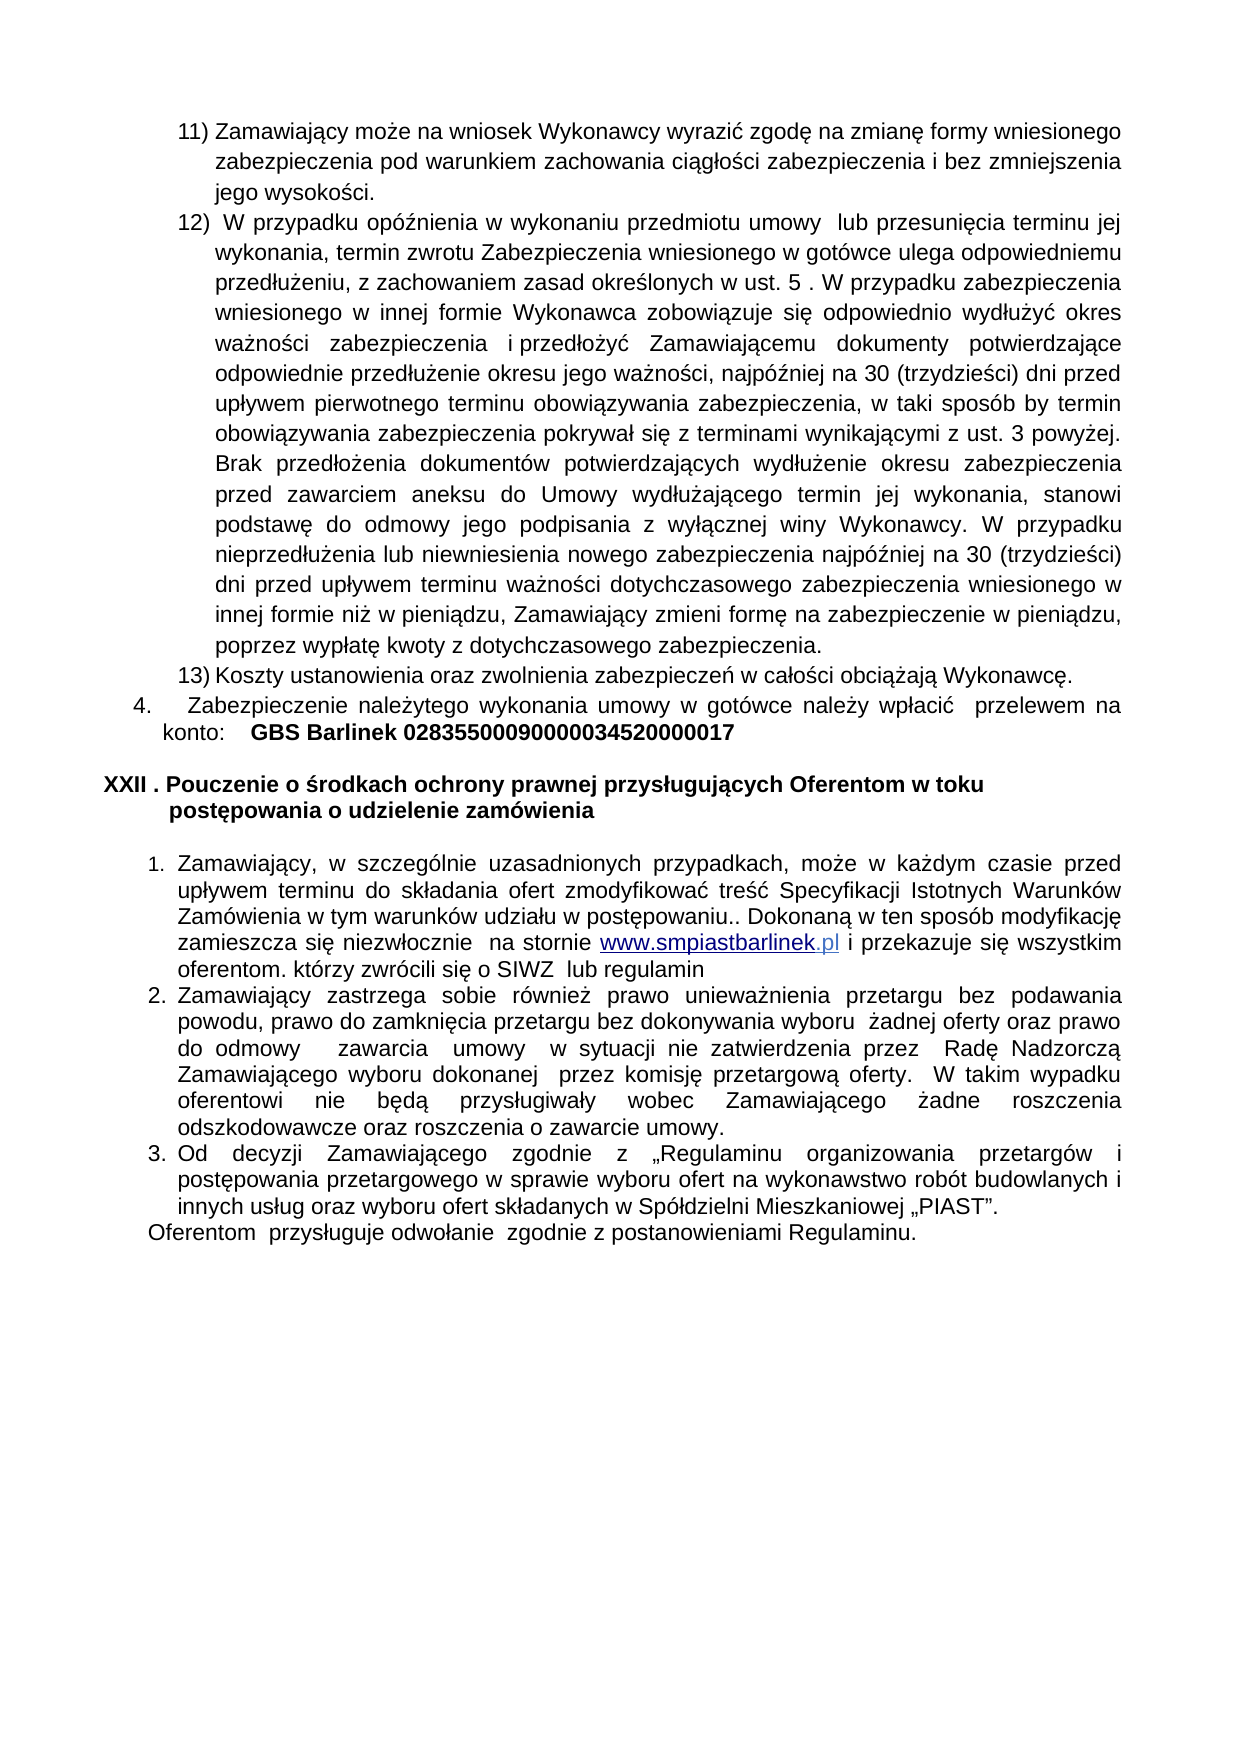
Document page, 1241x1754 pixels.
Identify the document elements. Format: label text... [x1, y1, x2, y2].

list Koszty ustanowienia oraz zwolnienia zabezpieczeń w całości obciążają Wykonawcę. [177, 662, 1122, 688]
text XXII . Pouczenie o środkach ochrony prawnej przysługujących Oferentom w toku [103, 771, 1122, 797]
text Oferentom przysługuje odwołanie zgodnie z postanowieniami Regulaminu. [148, 1219, 1122, 1246]
list Zabezpieczenie należytego wykonania umowy w gotówce należy wpłacić przelewem na konto: GBS Barlinek 02835500090000034520000017 [133, 692, 1122, 745]
list Zamawiający, w szczególnie uzasadnionych przypadkach, może w każdym czasie przed upływem terminu do składania ofert zmodyfikować treść Specyfikacji Istotnych Warunków Zamówienia w tym warunków udziału w postępowaniu.. Dokonaną w ten sposób modyfikację zamieszcza się niezwłocznie na stornie www.smpiastbarlinek.pl i przekazuje się wszystkim oferentom. którzy zwrócili się o SIWZ lub regulamin [148, 850, 1122, 982]
text postępowania o udzielenie zamówienia [103, 797, 1122, 824]
list Zamawiający może na wniosek Wykonawcy wyrazić zgodę na zmianę formy wniesionego zabezpieczenia pod warunkiem zachowania ciągłości zabezpieczenia i bez zmniejszenia jego wysokości. [177, 118, 1122, 205]
list Od decyzji Zamawiającego zgodnie z „Regulaminu organizowania przetargów i postępowania przetargowego w sprawie wyboru ofert na wykonawstwo robót budowlanych i innych usług oraz wyboru ofert składanych w Spółdzielni Mieszkaniowej „PIAST”. [148, 1140, 1122, 1219]
list Zamawiający zastrzega sobie również prawo unieważnienia przetargu bez podawania powodu, prawo do zamknięcia przetargu bez dokonywania wyboru żadnej oferty oraz prawo do odmowy zawarcia umowy w sytuacji nie zatwierdzenia przez Radę Nadzorczą Zamawiającego wyboru dokonanej przez komisję przetargową oferty. W takim wypadku oferentowi nie będą przysługiwały wobec Zamawiającego żadne roszczenia odszkodowawcze oraz roszczenia o zawarcie umowy. [148, 982, 1122, 1140]
list W przypadku opóźnienia w wykonaniu przedmiotu umowy lub przesunięcia terminu jej wykonania, termin zwrotu Zabezpieczenia wniesionego w gotówce ulega odpowiedniemu przedłużeniu, z zachowaniem zasad określonych w ust. 5 . W przypadku zabezpieczenia wniesionego w innej formie Wykonawca zobowiązuje się odpowiednio wydłużyć okres ważności zabezpieczenia i przedłożyć Zamawiającemu dokumenty potwierdzające odpowiednie przedłużenie okresu jego ważności, najpóźniej na 30 (trzydzieści) dni przed upływem pierwotnego terminu obowiązywania zabezpieczenia, w taki sposób by termin obowiązywania zabezpieczenia pokrywał się z terminami wynikającymi z ust. 3 powyżej. Brak przedłożenia dokumentów potwierdzających wydłużenie okresu zabezpieczenia przed zawarciem aneksu do Umowy wydłużającego termin jej wykonania, stanowi podstawę do odmowy jego podpisania z wyłącznej winy Wykonawcy. W przypadku nieprzedłużenia lub niewniesienia nowego zabezpieczenia najpóźniej na 30 (trzydzieści) dni przed upływem terminu ważności dotychczasowego zabezpieczenia wniesionego w innej formie niż w pieniądzu, Zamawiający zmieni formę na zabezpieczenie w pieniądzu, poprzez wypłatę kwoty z dotychczasowego zabezpieczenia. [177, 209, 1122, 658]
